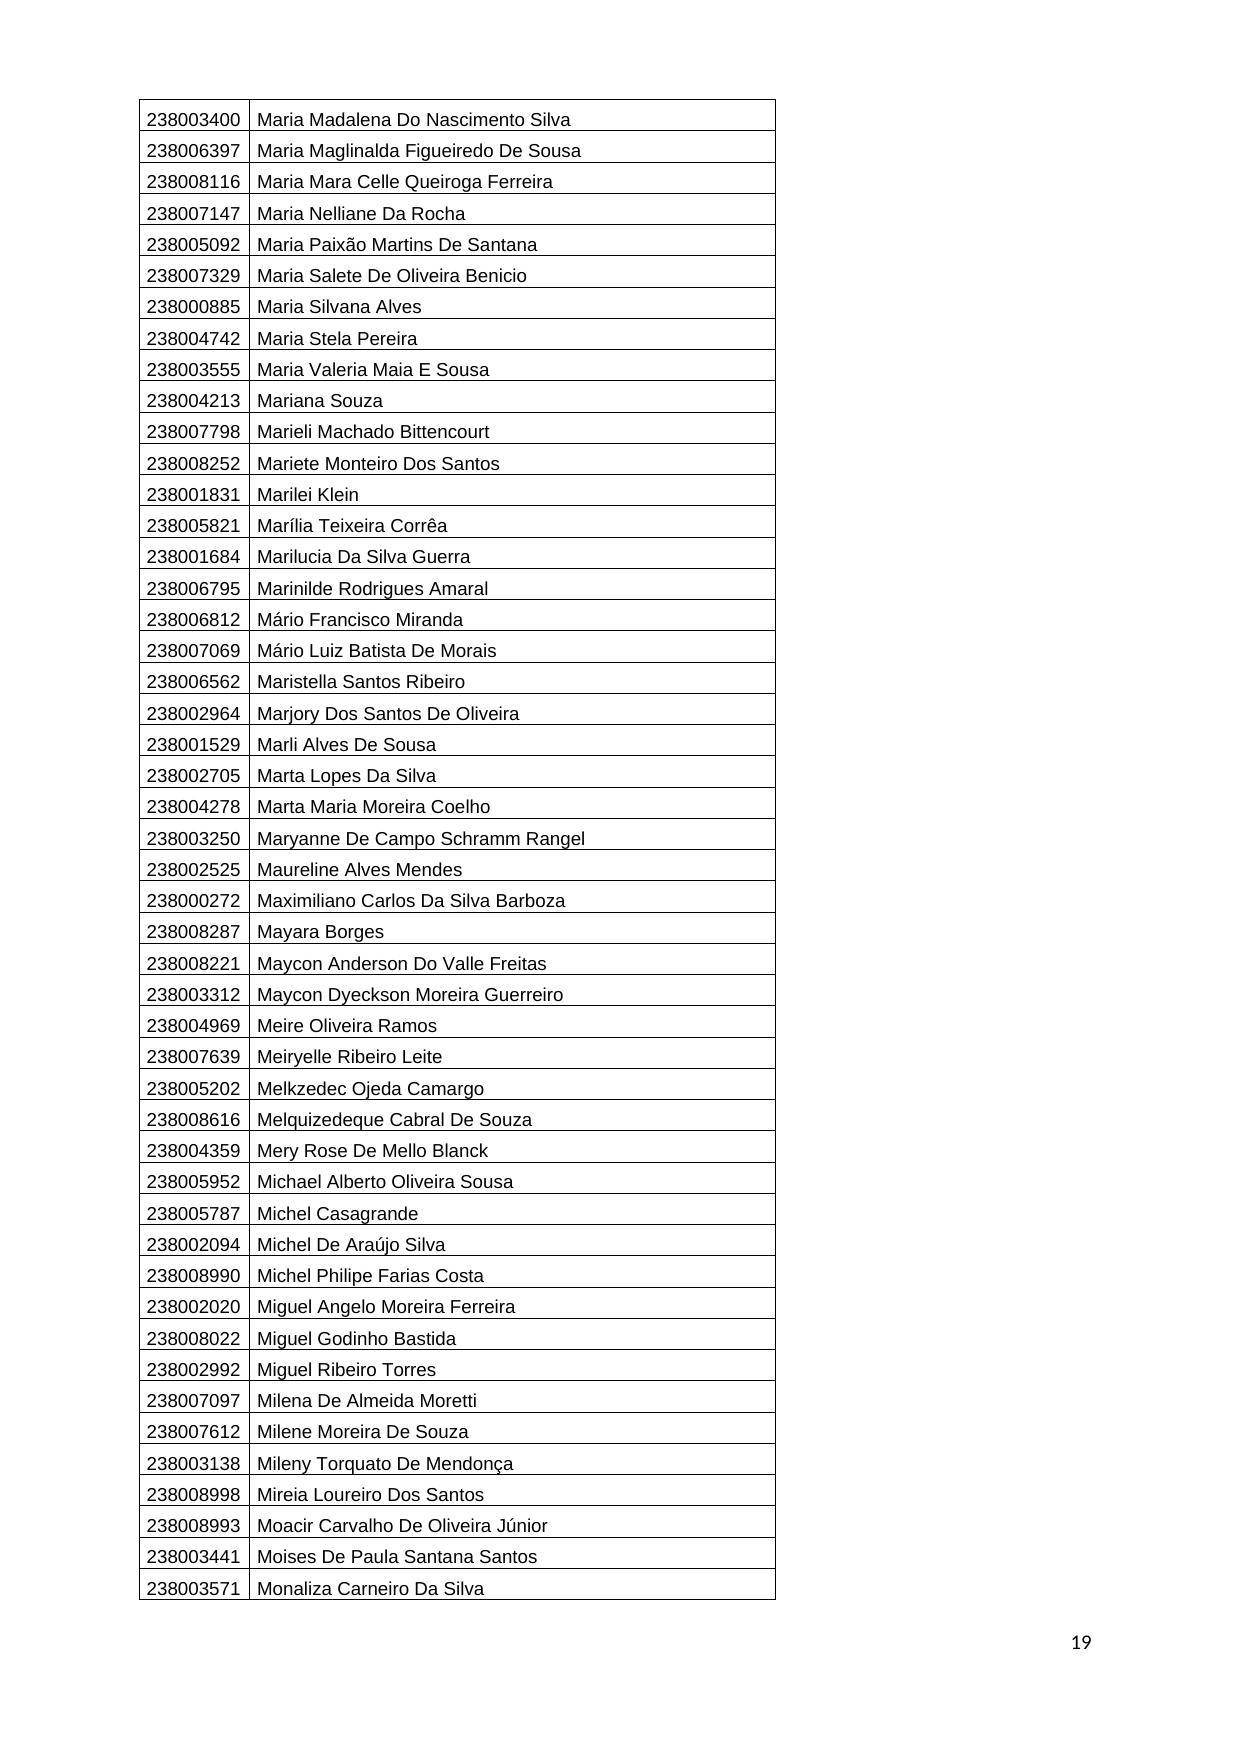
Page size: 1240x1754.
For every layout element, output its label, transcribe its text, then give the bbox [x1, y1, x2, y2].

table_cell 238002992 [140, 1350, 249, 1380]
table_cell Maryanne De Campo Schramm Rangel [250, 819, 775, 849]
table_cell 238008993 [140, 1506, 249, 1537]
table_cell 238006397 [140, 131, 249, 162]
table_cell Michel Philipe Farias Costa [250, 1256, 775, 1287]
table_cell 238003555 [140, 350, 249, 380]
table_cell Marília Teixeira Corrêa [250, 506, 775, 537]
table_cell 238004359 [140, 1131, 249, 1162]
table_cell Miguel Angelo Moreira Ferreira [250, 1288, 775, 1318]
table_cell Melquizedeque Cabral De Souza [250, 1100, 775, 1130]
table_cell Maycon Dyeckson Moreira Guerreiro [250, 975, 775, 1005]
table_cell 238002964 [140, 694, 249, 724]
table_cell 238004213 [140, 381, 249, 412]
table_cell 238005092 [140, 225, 249, 255]
table_cell Mário Luiz Batista De Morais [250, 631, 775, 662]
table_cell 238007097 [140, 1381, 249, 1412]
table_cell Michel Casagrande [250, 1194, 775, 1224]
table_cell 238000885 [140, 288, 249, 318]
table_cell Mariete Monteiro Dos Santos [250, 444, 775, 474]
table_cell Maria Silvana Alves [250, 288, 775, 318]
table_cell Marilucia Da Silva Guerra [250, 538, 775, 568]
table_cell Maria Mara Celle Queiroga Ferreira [250, 163, 775, 193]
table_cell 238005202 [140, 1069, 249, 1099]
table_cell Miguel Ribeiro Torres [250, 1350, 775, 1380]
table_cell 238003400 [140, 100, 249, 130]
table_cell 238006795 [140, 569, 249, 599]
table_cell Marta Lopes Da Silva [250, 756, 775, 787]
table_cell 238002094 [140, 1225, 249, 1255]
table_cell Maria Stela Pereira [250, 319, 775, 349]
table_cell 238006812 [140, 600, 249, 630]
table_cell 238002020 [140, 1288, 249, 1318]
table_cell Michel De Araújo Silva [250, 1225, 775, 1255]
table_cell Marinilde Rodrigues Amaral [250, 569, 775, 599]
table_cell Meire Oliveira Ramos [250, 1006, 775, 1037]
table_cell Moacir Carvalho De Oliveira Júnior [250, 1506, 775, 1537]
table_cell 238006562 [140, 663, 249, 693]
table_cell Marta Maria Moreira Coelho [250, 788, 775, 818]
table_cell 238007612 [140, 1413, 249, 1443]
table_cell 238004278 [140, 788, 249, 818]
table_cell Maximiliano Carlos Da Silva Barboza [250, 881, 775, 912]
table_cell 238008022 [140, 1319, 249, 1349]
table_cell 238001529 [140, 725, 249, 755]
table_cell 238004969 [140, 1006, 249, 1037]
table_cell 238008252 [140, 444, 249, 474]
table_cell 238008287 [140, 913, 249, 943]
table_cell 238007329 [140, 256, 249, 287]
table_cell Meiryelle Ribeiro Leite [250, 1038, 775, 1068]
table_cell Mário Francisco Miranda [250, 600, 775, 630]
table_cell 238008116 [140, 163, 249, 193]
table_cell 238001684 [140, 538, 249, 568]
table_cell 238001831 [140, 475, 249, 505]
table_cell Michael Alberto Oliveira Sousa [250, 1163, 775, 1193]
table_cell 238008221 [140, 944, 249, 974]
table_cell Miguel Godinho Bastida [250, 1319, 775, 1349]
table_cell Milene Moreira De Souza [250, 1413, 775, 1443]
table_cell Monaliza Carneiro Da Silva [250, 1569, 775, 1599]
table_cell 238008616 [140, 1100, 249, 1130]
table_cell Marilei Klein [250, 475, 775, 505]
table_cell Mireia Loureiro Dos Santos [250, 1475, 775, 1505]
table_cell Maria Valeria Maia E Sousa [250, 350, 775, 380]
table_cell Melkzedec Ojeda Camargo [250, 1069, 775, 1099]
table_cell 238005952 [140, 1163, 249, 1193]
table_cell 238008998 [140, 1475, 249, 1505]
table_cell Maycon Anderson Do Valle Freitas [250, 944, 775, 974]
table_cell 238003441 [140, 1538, 249, 1568]
table_cell 238008990 [140, 1256, 249, 1287]
table_cell Maria Salete De Oliveira Benicio [250, 256, 775, 287]
table_cell 238007147 [140, 194, 249, 224]
table_cell Moises De Paula Santana Santos [250, 1538, 775, 1568]
table_cell 238007798 [140, 413, 249, 443]
table_cell Marieli Machado Bittencourt [250, 413, 775, 443]
table_cell 238002525 [140, 850, 249, 880]
table_cell 238005821 [140, 506, 249, 537]
table_cell 238003138 [140, 1444, 249, 1474]
table_cell 238005787 [140, 1194, 249, 1224]
table_cell 238002705 [140, 756, 249, 787]
table_cell 238003571 [140, 1569, 249, 1599]
table_cell 238004742 [140, 319, 249, 349]
table_cell Maureline Alves Mendes [250, 850, 775, 880]
table_cell 238000272 [140, 881, 249, 912]
table_cell Mileny Torquato De Mendonça [250, 1444, 775, 1474]
table_cell Marli Alves De Sousa [250, 725, 775, 755]
table_cell 238003250 [140, 819, 249, 849]
table_cell Mayara Borges [250, 913, 775, 943]
table_cell 238007639 [140, 1038, 249, 1068]
table_cell Maria Paixão Martins De Santana [250, 225, 775, 255]
table_cell Maria Nelliane Da Rocha [250, 194, 775, 224]
table_cell Maristella Santos Ribeiro [250, 663, 775, 693]
table_cell Marjory Dos Santos De Oliveira [250, 694, 775, 724]
table_cell Mery Rose De Mello Blanck [250, 1131, 775, 1162]
table_cell Maria Maglinalda Figueiredo De Sousa [250, 131, 775, 162]
table_cell Milena De Almeida Moretti [250, 1381, 775, 1412]
table_cell 238007069 [140, 631, 249, 662]
table_cell Mariana Souza [250, 381, 775, 412]
table_cell 238003312 [140, 975, 249, 1005]
table_cell Maria Madalena Do Nascimento Silva [250, 100, 775, 130]
